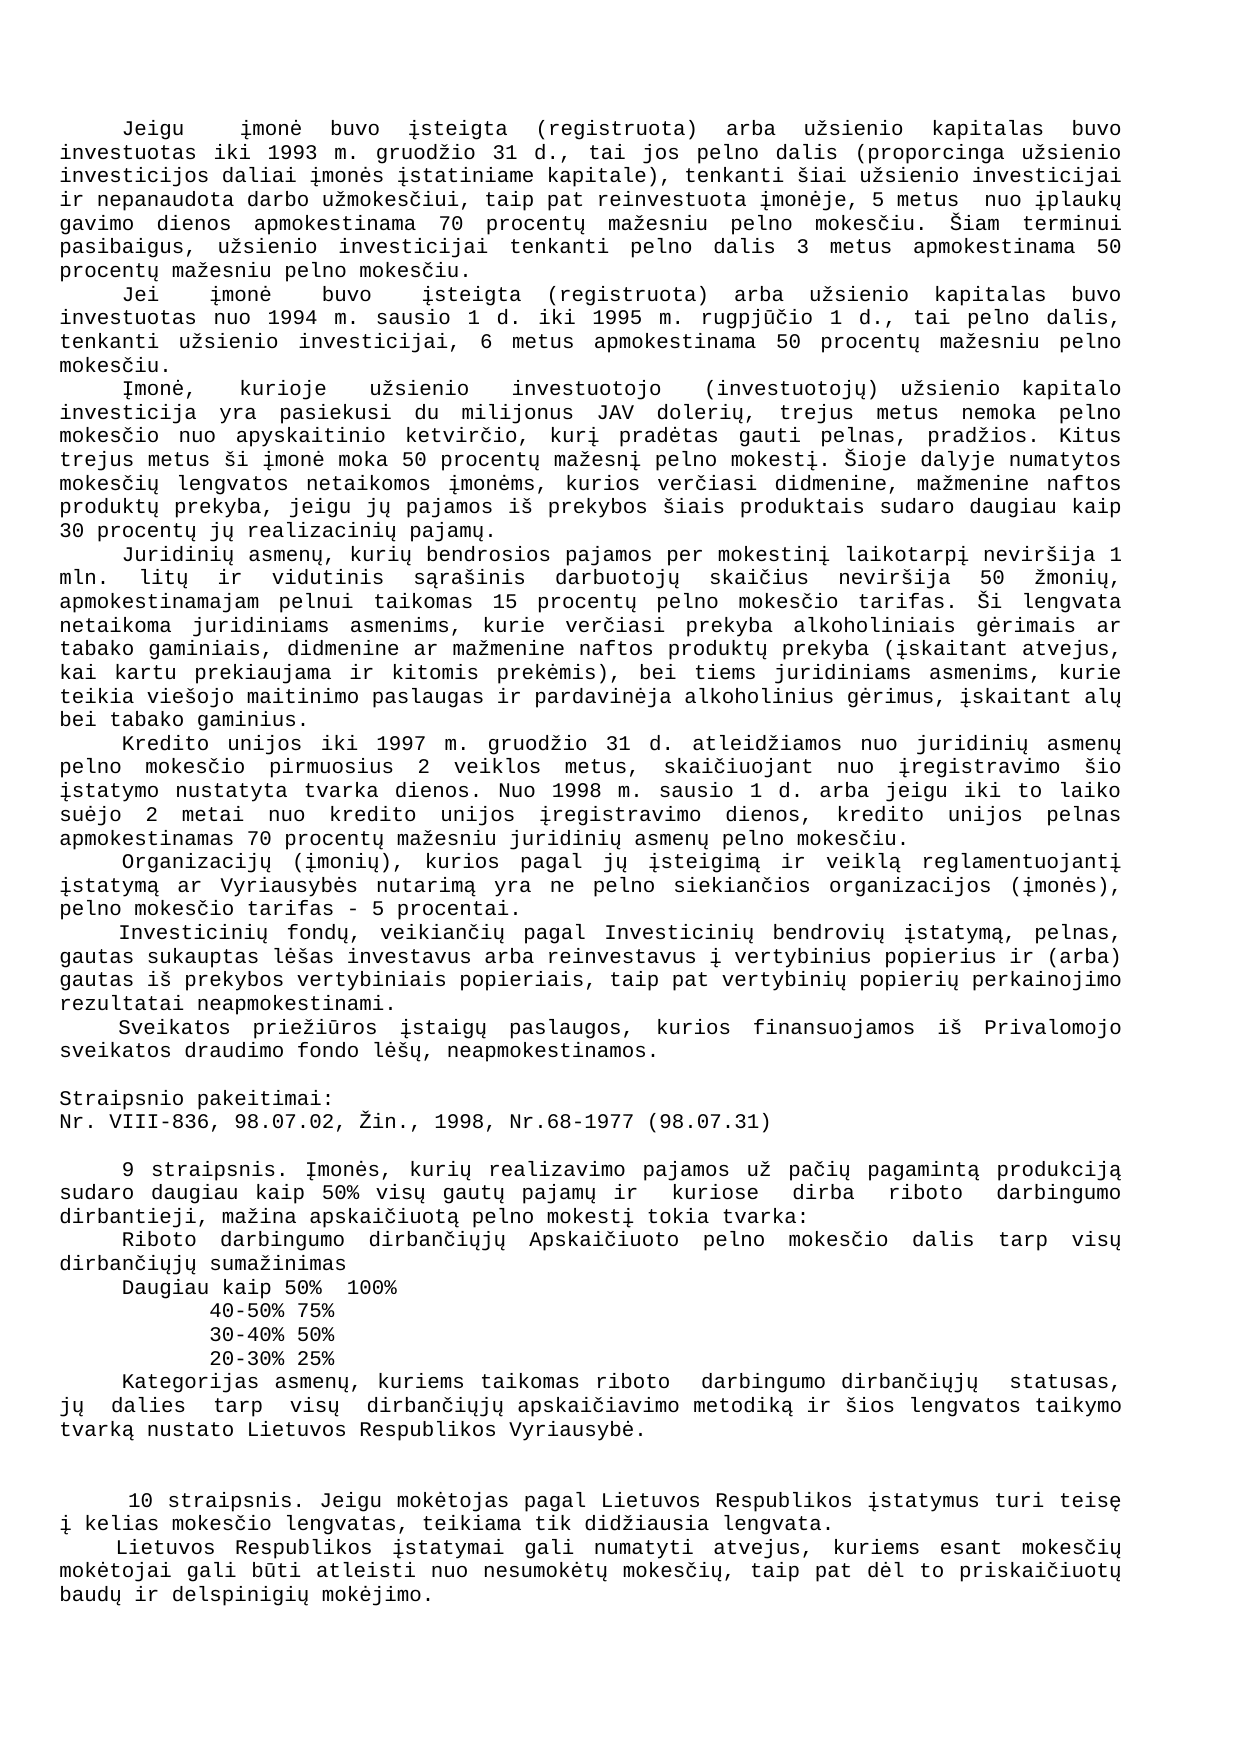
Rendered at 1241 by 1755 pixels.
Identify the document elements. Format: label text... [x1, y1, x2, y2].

text 30-40% 50% [59, 1324, 1122, 1348]
text Kredito unijos iki 1997 m. gruodžio 31 d. atleidžiamos nuo juridinių asmenų pelno mokesčio pirmuosius 2 veiklos metus, skaičiuojant nuo įregistravimo šio įstatymo nustatyta tvarka dienos. Nuo 1998 m. sausio 1 d. arba jeigu iki to laiko suėjo 2 metai nuo kredito unijos įregistravimo dienos, kredito unijos pelnas apmokestinamas 70 procentų mažesniu juridinių asmenų pelno mokesčiu. [59, 733, 1122, 851]
text Straipsnio pakeitimai: [59, 1088, 1122, 1111]
text Įmonė, kurioje užsienio investuotojo (investuotojų) užsienio kapitalo investicija yra pasiekusi du milijonus JAV dolerių, trejus metus nemoka pelno mokesčio nuo apyskaitinio ketvirčio, kurį pradėtas gauti pelnas, pradžios. Kitus trejus metus ši įmonė moka 50 procentų mažesnį pelno mokestį. Šioje dalyje numatytos mokesčių lengvatos netaikomos įmonėms, kurios verčiasi didmenine, mažmenine naftos produktų prekyba, jeigu jų pajamos iš prekybos šiais produktais sudaro daugiau kaip 30 procentų jų realizacinių pajamų. [59, 378, 1122, 544]
text Jeigu įmonė buvo įsteigta (registruota) arba užsienio kapitalas buvo investuotas iki 1993 m. gruodžio 31 d., tai jos pelno dalis (proporcinga užsienio investicijos daliai įmonės įstatiniame kapitale), tenkanti šiai užsienio investicijai ir nepanaudota darbo užmokesčiui, taip pat reinvestuota įmonėje, 5 metus nuo įplaukų gavimo dienos apmokestinama 70 procentų mažesniu pelno mokesčiu. Šiam terminui pasibaigus, užsienio investicijai tenkanti pelno dalis 3 metus apmokestinama 50 procentų mažesniu pelno mokesčiu. [59, 118, 1122, 284]
text Kategorijas asmenų, kuriems taikomas riboto darbingumo dirbančiųjų statusas, jų dalies tarp visų dirbančiųjų apskaičiavimo metodiką ir šios lengvatos taikymo tvarką nustato Lietuvos Respublikos Vyriausybė. [59, 1371, 1122, 1442]
text Riboto darbingumo dirbančiųjų Apskaičiuoto pelno mokesčio dalis tarp visų dirbančiųjų sumažinimas [59, 1229, 1122, 1277]
text 40-50% 75% [59, 1300, 1122, 1324]
text Organizacijų (įmonių), kurios pagal jų įsteigimą ir veiklą reglamentuojantį įstatymą ar Vyriausybės nutarimą yra ne pelno siekiančios organizacijos (įmonės), pelno mokesčio tarifas - 5 procentai. [59, 851, 1122, 922]
text Nr. VIII-836, 98.07.02, Žin., 1998, Nr.68-1977 (98.07.31) [59, 1111, 1122, 1135]
text Investicinių fondų, veikiančių pagal Investicinių bendrovių įstatymą, pelnas, gautas sukauptas lėšas investavus arba reinvestavus į vertybinius popierius ir (arba) gautas iš prekybos vertybiniais popieriais, taip pat vertybinių popierių perkainojimo rezultatai neapmokestinami. [59, 922, 1122, 1017]
text 10 straipsnis. Jeigu mokėtojas pagal Lietuvos Respublikos įstatymus turi teisę į kelias mokesčio lengvatas, teikiama tik didžiausia lengvata. [59, 1489, 1122, 1537]
text Sveikatos priežiūros įstaigų paslaugos, kurios finansuojamos iš Privalomojo sveikatos draudimo fondo lėšų, neapmokestinamos. [59, 1017, 1122, 1064]
text 20-30% 25% [59, 1348, 1122, 1371]
text Juridinių asmenų, kurių bendrosios pajamos per mokestinį laikotarpį neviršija 1 mln. litų ir vidutinis sąrašinis darbuotojų skaičius neviršija 50 žmonių, apmokestinamajam pelnui taikomas 15 procentų pelno mokesčio tarifas. Ši lengvata netaikoma juridiniams asmenims, kurie verčiasi prekyba alkoholiniais gėrimais ar tabako gaminiais, didmenine ar mažmenine naftos produktų prekyba (įskaitant atvejus, kai kartu prekiaujama ir kitomis prekėmis), bei tiems juridiniams asmenims, kurie teikia viešojo maitinimo paslaugas ir pardavinėja alkoholinius gėrimus, įskaitant alų bei tabako gaminius. [59, 544, 1122, 733]
text Jei įmonė buvo įsteigta (registruota) arba užsienio kapitalas buvo investuotas nuo 1994 m. sausio 1 d. iki 1995 m. rugpjūčio 1 d., tai pelno dalis, tenkanti užsienio investicijai, 6 metus apmokestinama 50 procentų mažesniu pelno mokesčiu. [59, 284, 1122, 378]
text Daugiau kaip 50% 100% [59, 1277, 1122, 1300]
text 9 straipsnis. Įmonės, kurių realizavimo pajamos už pačių pagamintą produkciją sudaro daugiau kaip 50% visų gautų pajamų ir kuriose dirba riboto darbingumo dirbantieji, mažina apskaičiuotą pelno mokestį tokia tvarka: [59, 1158, 1122, 1229]
text Lietuvos Respublikos įstatymai gali numatyti atvejus, kuriems esant mokesčių mokėtojai gali būti atleisti nuo nesumokėtų mokesčių, taip pat dėl to priskaičiuotų baudų ir delspinigių mokėjimo. [59, 1537, 1122, 1608]
